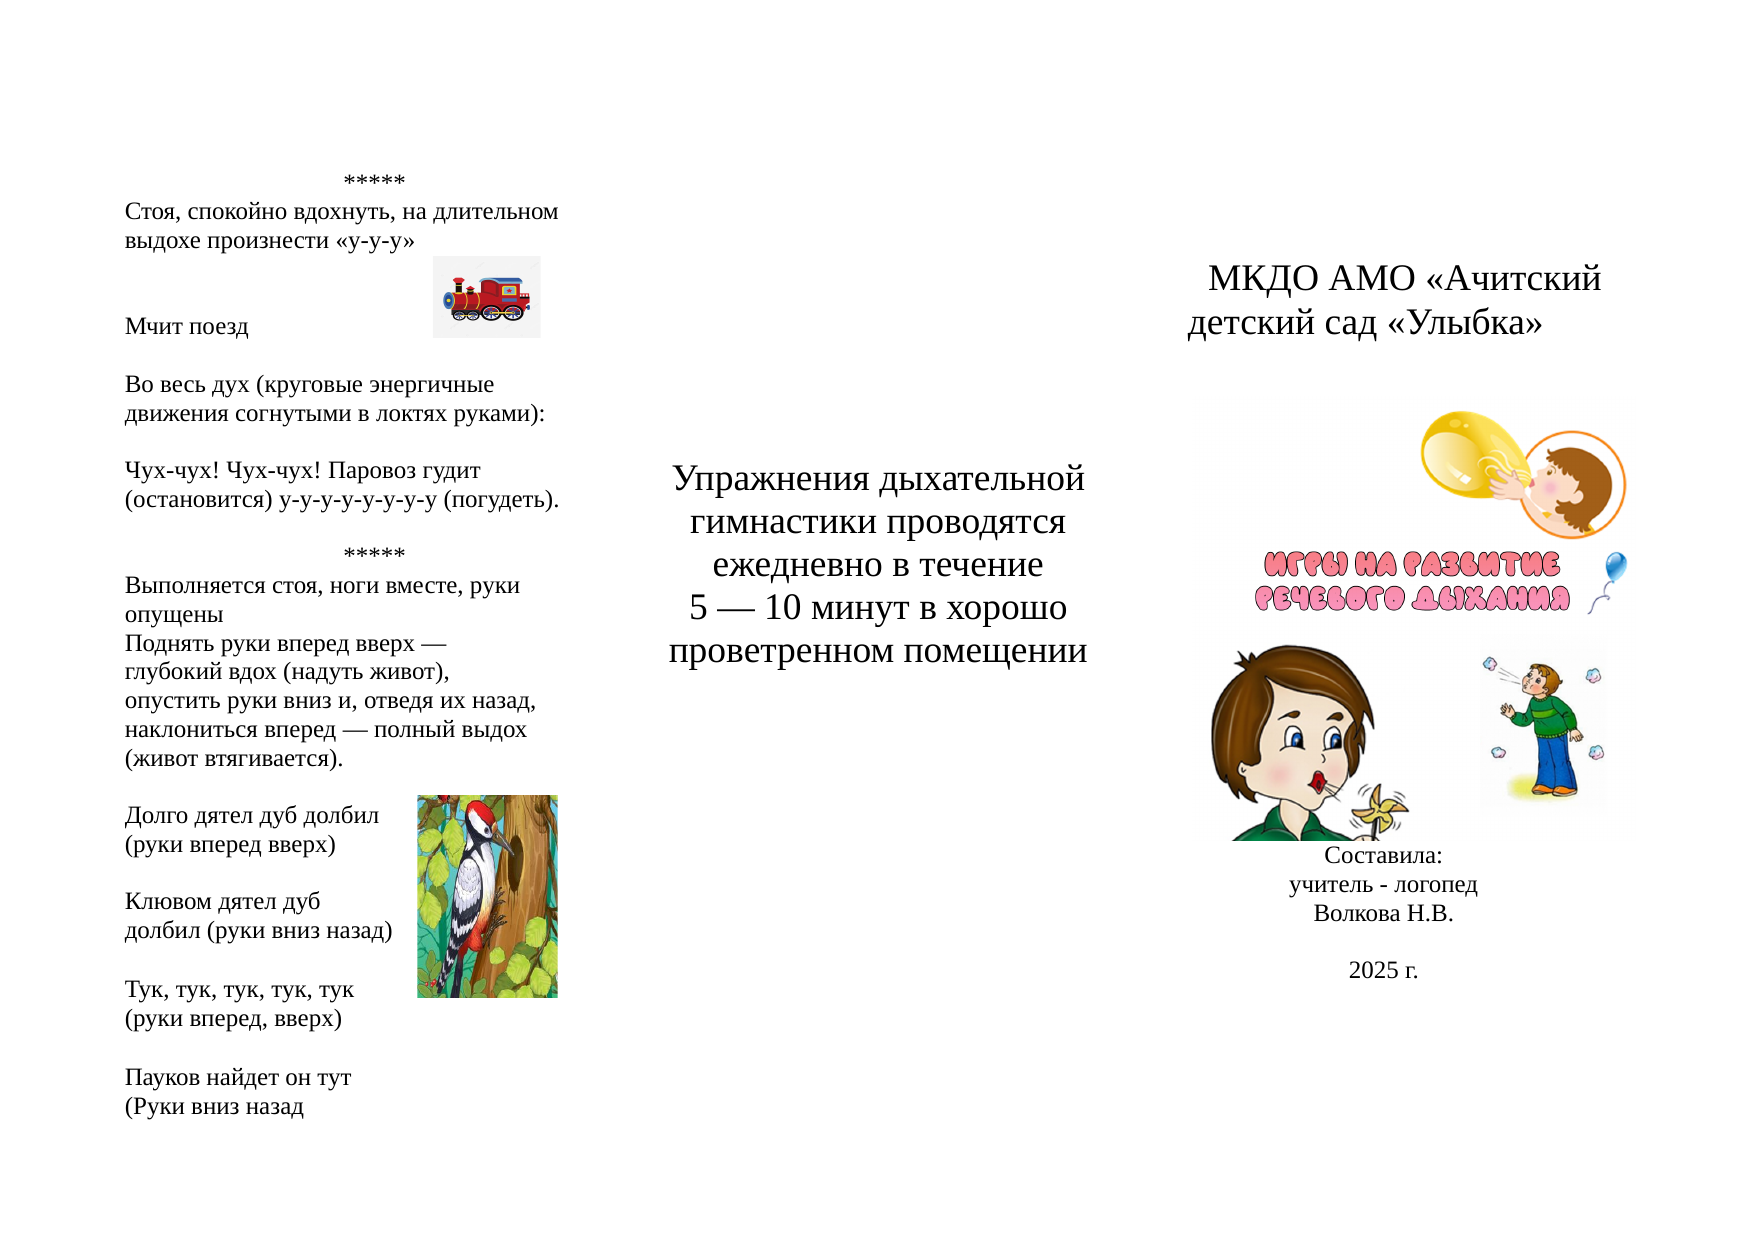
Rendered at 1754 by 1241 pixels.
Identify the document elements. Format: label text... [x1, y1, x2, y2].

table_header ***** Стоя, спокойно вдохнуть, на длительном выдохе произнести «у-у-у» Мчит поезд Во весь дух (круговые энергичные движения согнутыми в локтях руками): Чух-чух! Чух-чух! Паровоз гудит (остановится) у-у-у-у-у-у-у-у (погудеть). ***** Выполняется стоя, ноги вместе, руки опущены Поднять руки вперед вверх — глубокий вдох (надуть живот), опустить руки вниз и, отведя их назад, наклониться вперед — полный выдох (живот втягивается). Долго дятел дуб долбил (руки вперед вверх) Клювом дятел дуб долбил (руки вниз назад) Тук, тук, тук, тук, тук (руки вперед, вверх) Пауков найдет он тут (Руки вниз назад [124, 168, 625, 1120]
table_header Упражнения дыхательной гимнастики проводятся ежедневно в течение 5 — 10 минут в хорошо проветренном помещении [625, 168, 1131, 1120]
table_header МКДО АМО «Ачитский детский сад «Улыбка» Составила: учитель - логопед Волкова Н.В. 2025 г. [1131, 168, 1636, 1120]
